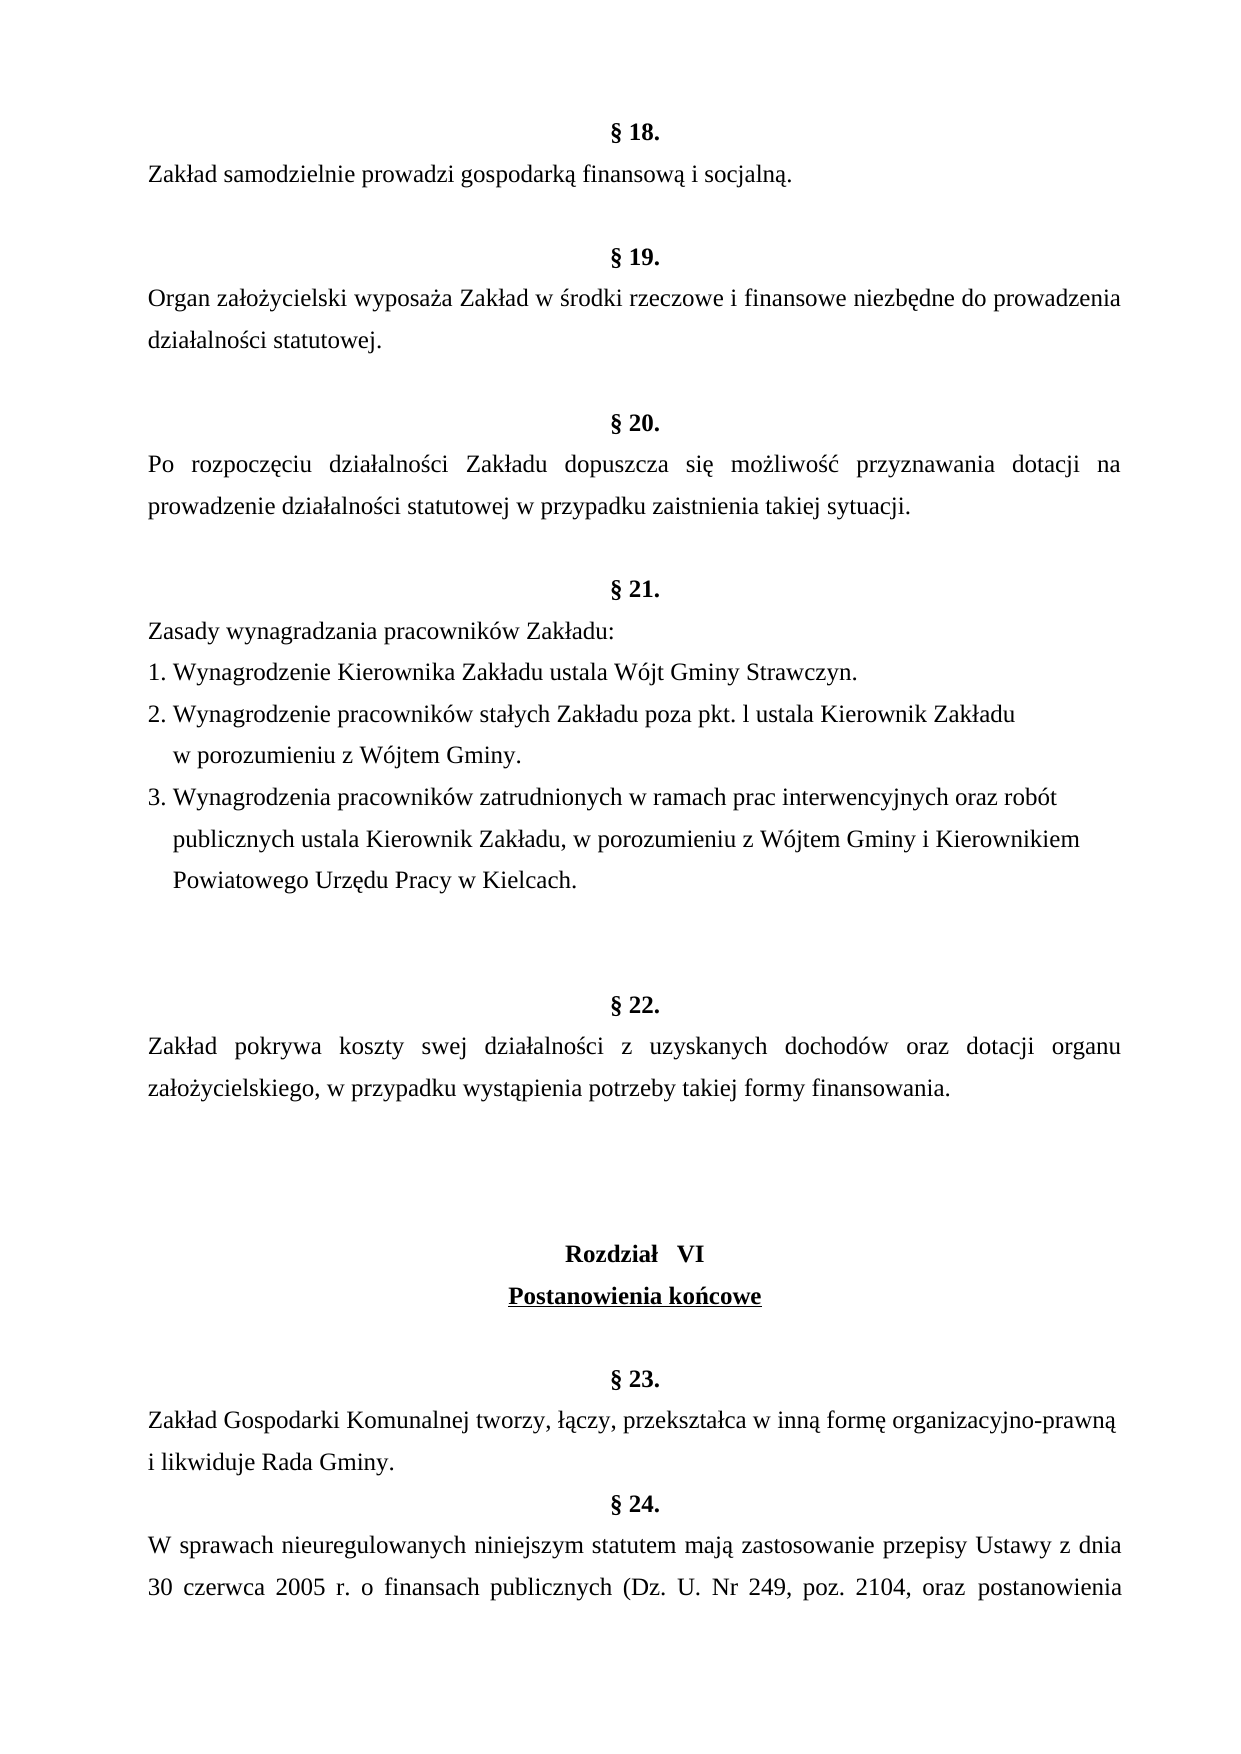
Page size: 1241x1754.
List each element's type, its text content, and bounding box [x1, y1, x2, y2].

text Rozdział VI [148, 1240, 1122, 1268]
text 2. Wynagrodzenie pracowników stałych Zakładu poza pkt. l ustala Kierownik Zakładu [148, 700, 1122, 728]
text Po rozpoczęciu działalności Zakładu dopuszcza się możliwość przyznawania dotacji na prowadzenie działalności statutowej w przypadku zaistnienia takiej sytuacji. [148, 451, 1122, 520]
text § 23. [148, 1365, 1122, 1393]
text w porozumieniu z Wójtem Gminy. [148, 742, 1122, 769]
text Zakład samodzielnie prowadzi gospodarką finansową i socjalną. [148, 160, 1122, 187]
text W sprawach nieuregulowanych niniejszym statutem mają zastosowanie przepisy Ustawy z dnia 30 czerwca 2005 r. o finansach publicznych (Dz. U. Nr 249, poz. 2104, oraz postanowienia [148, 1531, 1122, 1601]
text § 22. [148, 991, 1122, 1019]
text § 21. [148, 575, 1122, 603]
text § 19. [148, 243, 1122, 271]
text Zakład Gospodarki Komunalnej tworzy, łączy, przekształca w inną formę organizacyjno-prawną i likwiduje Rada Gminy. [148, 1407, 1122, 1476]
text Zasady wynagradzania pracowników Zakładu: [148, 617, 1122, 644]
text Postanowienia końcowe [148, 1282, 1122, 1309]
text 3. Wynagrodzenia pracowników zatrudnionych w ramach prac interwencyjnych oraz robót [148, 783, 1122, 811]
text publicznych ustala Kierownik Zakładu, w porozumieniu z Wójtem Gminy i Kierownikiem [148, 825, 1122, 852]
text Powiatowego Urzędu Pracy w Kielcach. [148, 866, 1122, 894]
text Zakład pokrywa koszty swej działalności z uzyskanych dochodów oraz dotacji organu założycielskiego, w przypadku wystąpienia potrzeby takiej formy finansowania. [148, 1032, 1122, 1102]
text § 20. [148, 409, 1122, 437]
text § 18. [148, 118, 1122, 146]
text Organ założycielski wyposaża Zakład w środki rzeczowe i finansowe niezbędne do prowadzenia działalności statutowej. [148, 284, 1122, 354]
text § 24. [148, 1490, 1122, 1517]
text 1. Wynagrodzenie Kierownika Zakładu ustala Wójt Gminy Strawczyn. [148, 658, 1122, 686]
